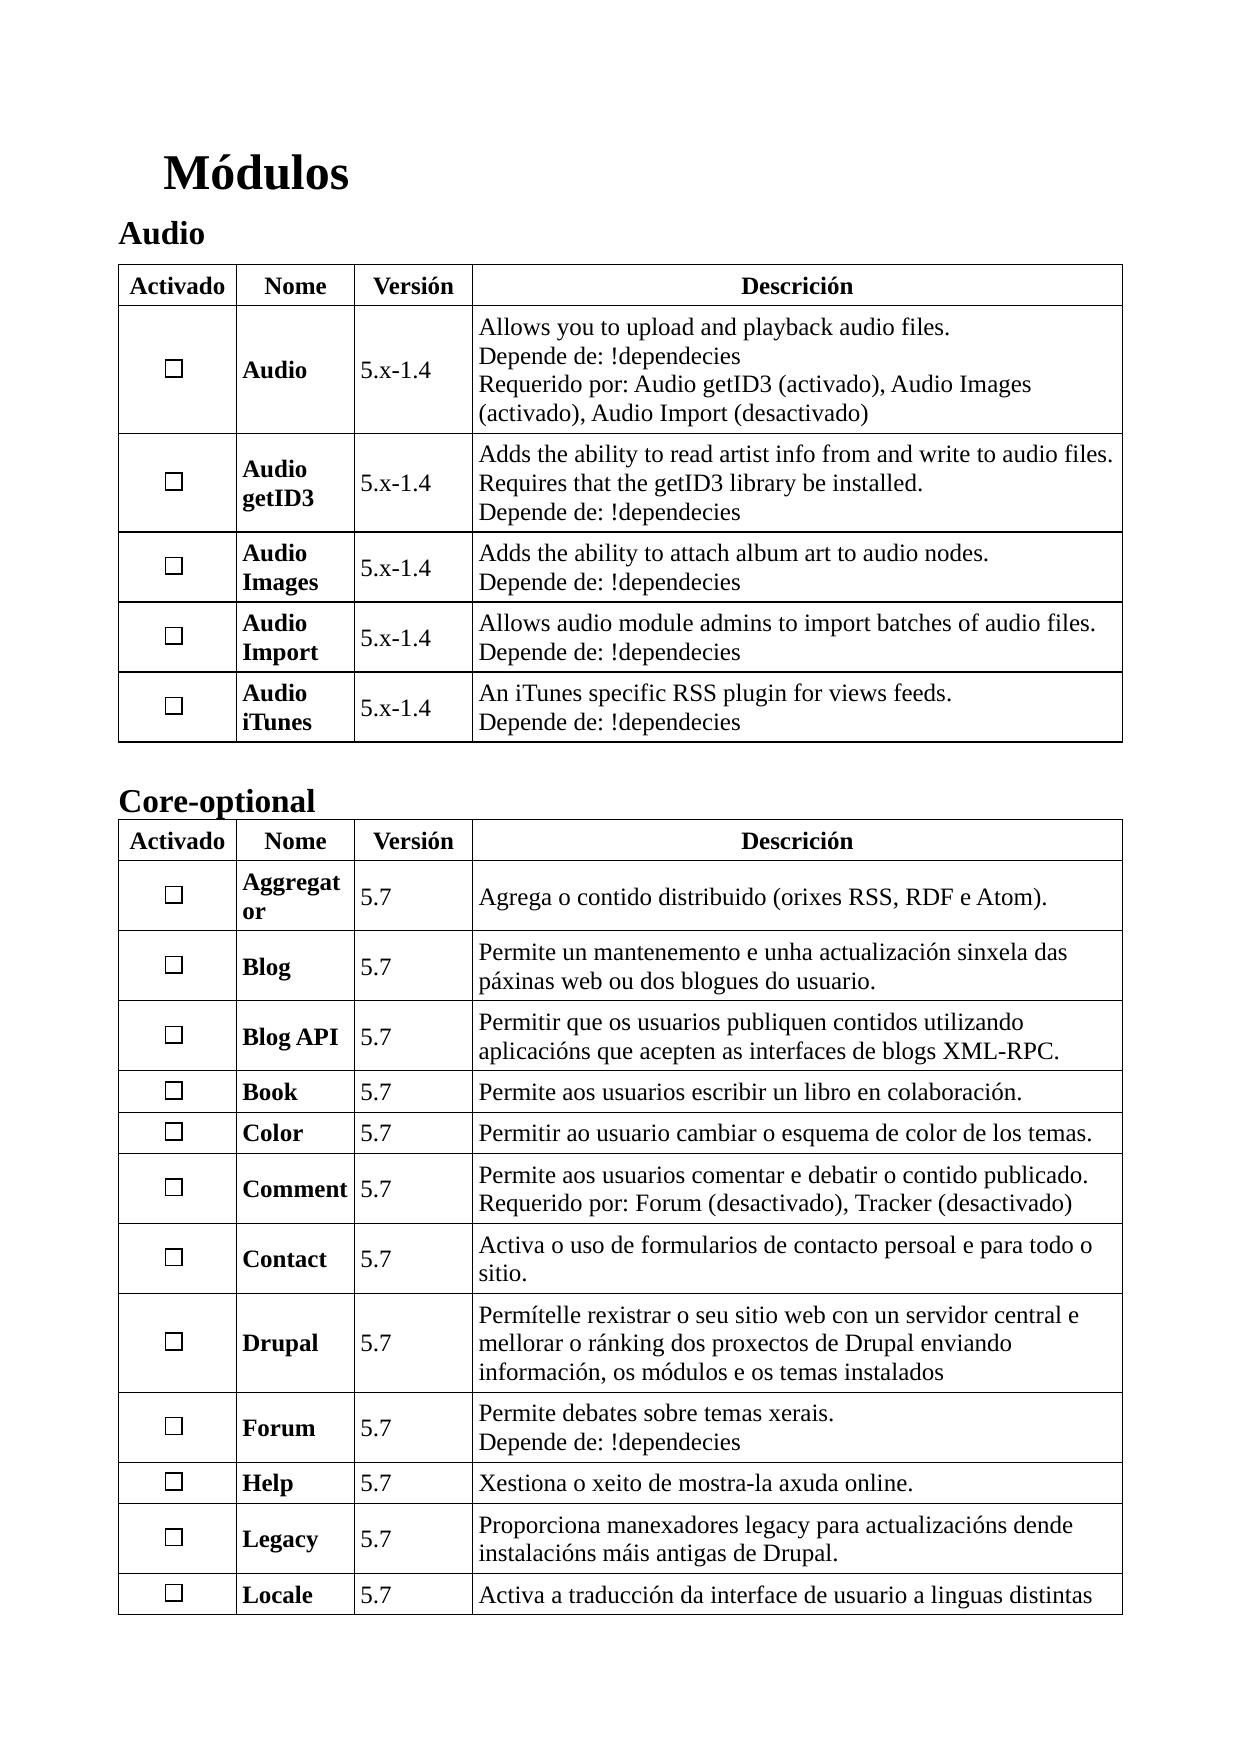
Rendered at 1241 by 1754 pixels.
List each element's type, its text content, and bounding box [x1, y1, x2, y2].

table_cell [119, 603, 236, 671]
table_cell 5.7 [355, 1071, 472, 1112]
table_cell Blog [237, 931, 354, 1000]
table_cell [119, 1154, 236, 1223]
table_cell Activa a traducción da interface de usuario a linguas distintas [473, 1574, 1122, 1614]
table_header Nome [237, 265, 354, 305]
table_header Activado [119, 820, 236, 860]
table_cell Allows you to upload and playback audio files. Depende de: !dependecies Requerido por: Audio getID3 (activado), Audio Images (activado), Audio Import (desactivado) [473, 306, 1122, 433]
table_cell Aggregator [237, 861, 354, 930]
table_cell 5.x-1.4 [355, 434, 472, 531]
table_header Activado [119, 265, 236, 305]
table_cell 5.7 [355, 1504, 472, 1573]
table_cell Drupal [237, 1294, 354, 1392]
table_cell Audio Images [237, 533, 354, 601]
table_cell Permite un mantenemento e unha actualización sinxela das páxinas web ou dos blogues do usuario. [473, 931, 1122, 1000]
table_cell 5.x-1.4 [355, 673, 472, 741]
table_cell [119, 1504, 236, 1573]
table_cell [119, 1393, 236, 1462]
text Core-optional [118, 781, 1122, 819]
text Audio [118, 213, 1122, 251]
table_cell Legacy [237, 1504, 354, 1573]
table_cell 5.7 [355, 1574, 472, 1614]
table_cell [119, 1224, 236, 1293]
table_cell [119, 1463, 236, 1503]
table_cell Proporciona manexadores legacy para actualizacións dende instalacións máis antigas de Drupal. [473, 1504, 1122, 1573]
table_cell 5.7 [355, 1001, 472, 1070]
table_cell [119, 861, 236, 930]
table_cell Activa o uso de formularios de contacto persoal e para todo o sitio. [473, 1224, 1122, 1293]
table_cell 5.7 [355, 1113, 472, 1153]
table_cell [119, 1113, 236, 1153]
table_cell Locale [237, 1574, 354, 1614]
table_cell [119, 1071, 236, 1112]
table_header Descrición [473, 265, 1122, 305]
table_cell Comment [237, 1154, 354, 1223]
table_cell Agrega o contido distribuido (orixes RSS, RDF e Atom). [473, 861, 1122, 930]
table_cell [119, 434, 236, 531]
table_cell 5.x-1.4 [355, 603, 472, 671]
table_cell Allows audio module admins to import batches of audio files. Depende de: !dependecies [473, 603, 1122, 671]
table_header Descrición [473, 820, 1122, 860]
table_cell 5.7 [355, 931, 472, 1000]
table_cell [119, 533, 236, 601]
table_cell Permítelle rexistrar o seu sitio web con un servidor central e mellorar o ránking dos proxectos de Drupal enviando información, os módulos e os temas instalados [473, 1294, 1122, 1392]
table_cell [119, 673, 236, 741]
subtitle Módulos [118, 143, 1122, 201]
table_cell Help [237, 1463, 354, 1503]
table_cell Permite aos usuarios comentar e debatir o contido publicado. Requerido por: Forum (desactivado), Tracker (desactivado) [473, 1154, 1122, 1223]
table_cell [119, 931, 236, 1000]
table_cell An iTunes specific RSS plugin for views feeds. Depende de: !dependecies [473, 673, 1122, 741]
table_cell [119, 1574, 236, 1614]
table_cell Permitir que os usuarios publiquen contidos utilizando aplicacións que acepten as interfaces de blogs XML-RPC. [473, 1001, 1122, 1070]
table_cell Audio iTunes [237, 673, 354, 741]
table_cell Adds the ability to attach album art to audio nodes. Depende de: !dependecies [473, 533, 1122, 601]
table_cell Book [237, 1071, 354, 1112]
table_cell Audio [237, 306, 354, 433]
table_cell Permite debates sobre temas xerais. Depende de: !dependecies [473, 1393, 1122, 1462]
table_cell Blog API [237, 1001, 354, 1070]
table_cell 5.x-1.4 [355, 306, 472, 433]
table_header Versión [355, 820, 472, 860]
table_cell Adds the ability to read artist info from and write to audio files. Requires that the getID3 library be installed. Depende de: !dependecies [473, 434, 1122, 531]
table_cell 5.7 [355, 1294, 472, 1392]
table_cell [119, 306, 236, 433]
table_cell Forum [237, 1393, 354, 1462]
table_cell Audio getID3 [237, 434, 354, 531]
table_cell Color [237, 1113, 354, 1153]
table_cell 5.7 [355, 1224, 472, 1293]
table_cell 5.7 [355, 1154, 472, 1223]
table_cell Xestiona o xeito de mostra-la axuda online. [473, 1463, 1122, 1503]
table_cell Permitir ao usuario cambiar o esquema de color de los temas. [473, 1113, 1122, 1153]
table_cell Permite aos usuarios escribir un libro en colaboración. [473, 1071, 1122, 1112]
table_cell 5.7 [355, 1393, 472, 1462]
table_cell Contact [237, 1224, 354, 1293]
table_cell [119, 1001, 236, 1070]
table_cell [119, 1294, 236, 1392]
table_cell 5.7 [355, 861, 472, 930]
table_cell 5.7 [355, 1463, 472, 1503]
table_header Nome [237, 820, 354, 860]
table_cell Audio Import [237, 603, 354, 671]
table_header Versión [355, 265, 472, 305]
table_cell 5.x-1.4 [355, 533, 472, 601]
